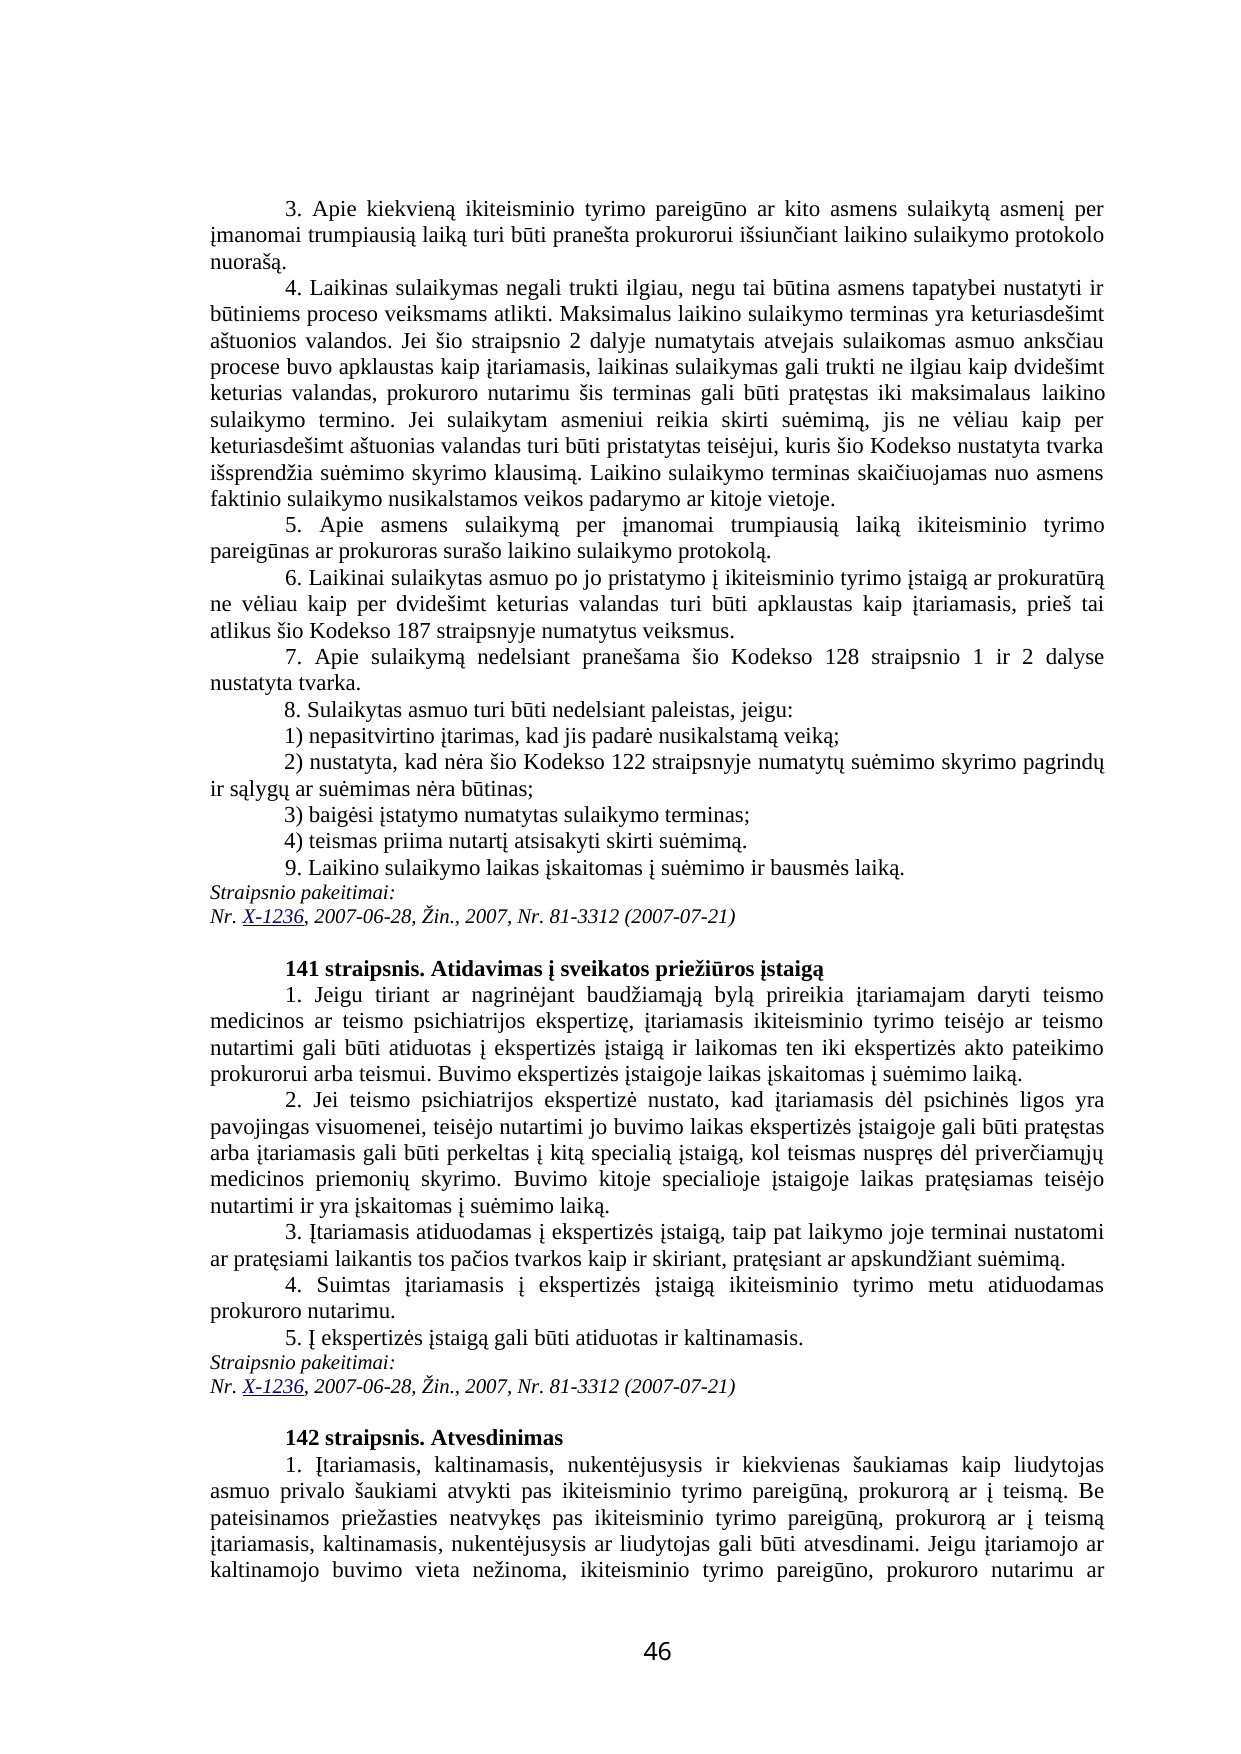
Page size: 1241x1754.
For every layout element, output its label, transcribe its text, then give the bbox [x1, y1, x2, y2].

text 142 straipsnis. Atvesdinimas [210, 1424, 1106, 1451]
text 6. Laikinai sulaikytas asmuo po jo pristatymo į ikiteisminio tyrimo įstaigą ar prokuratūrą ne vėliau kaip per dvidešimt keturias valandas turi būti apklaustas kaip įtariamasis, prieš tai atlikus šio Kodekso 187 straipsnyje numatytus veiksmus. [210, 564, 1106, 643]
text 2) nustatyta, kad nėra šio Kodekso 122 straipsnyje numatytų suėmimo skyrimo pagrindų ir sąlygų ar suėmimas nėra būtinas; [210, 748, 1106, 801]
text 3) baigėsi įstatymo numatytas sulaikymo terminas; [210, 801, 1106, 827]
text 1) nepasitvirtino įtarimas, kad jis padarė nusikalstamą veiką; [210, 722, 1106, 748]
text 8. Sulaikytas asmuo turi būti nedelsiant paleistas, jeigu: [210, 696, 1106, 722]
text 4. Laikinas sulaikymas negali trukti ilgiau, negu tai būtina asmens tapatybei nustatyti ir būtiniems proceso veiksmams atlikti. Maksimalus laikino sulaikymo terminas yra keturiasdešimt aštuonios valandos. Jei šio straipsnio 2 dalyje numatytais atvejais sulaikomas asmuo anksčiau procese buvo apklaustas kaip įtariamasis, laikinas sulaikymas gali trukti ne ilgiau kaip dvidešimt keturias valandas, prokuroro nutarimu šis terminas gali būti pratęstas iki maksimalaus laikino sulaikymo termino. Jei sulaikytam asmeniui reikia skirti suėmimą, jis ne vėliau kaip per keturiasdešimt aštuonias valandas turi būti pristatytas teisėjui, kuris šio Kodekso nustatyta tvarka išsprendžia suėmimo skyrimo klausimą. Laikino sulaikymo terminas skaičiuojamas nuo asmens faktinio sulaikymo nusikalstamos veikos padarymo ar kitoje vietoje. [210, 274, 1106, 511]
text Nr. X-1236, 2007-06-28, Žin., 2007, Nr. 81-3312 (2007-07-21) [210, 904, 1106, 928]
text 1. Įtariamasis, kaltinamasis, nukentėjusysis ir kiekvienas šaukiamas kaip liudytojas asmuo privalo šaukiami atvykti pas ikiteisminio tyrimo pareigūną, prokurorą ar į teismą. Be pateisinamos priežasties neatvykęs pas ikiteisminio tyrimo pareigūną, prokurorą ar į teismą įtariamasis, kaltinamasis, nukentėjusysis ar liudytojas gali būti atvesdinami. Jeigu įtariamojo ar kaltinamojo buvimo vieta nežinoma, ikiteisminio tyrimo pareigūno, prokuroro nutarimu ar [210, 1451, 1106, 1583]
text 4. Suimtas įtariamasis į ekspertizės įstaigą ikiteisminio tyrimo metu atiduodamas prokuroro nutarimu. [210, 1271, 1106, 1324]
text 141 straipsnis. Atidavimas į sveikatos priežiūros įstaigą [210, 955, 1106, 981]
text 1. Jeigu tiriant ar nagrinėjant baudžiamąją bylą prireikia įtariamajam daryti teismo medicinos ar teismo psichiatrijos ekspertizę, įtariamasis ikiteisminio tyrimo teisėjo ar teismo nutartimi gali būti atiduotas į ekspertizės įstaigą ir laikomas ten iki ekspertizės akto pateikimo prokurorui arba teismui. Buvimo ekspertizės įstaigoje laikas įskaitomas į suėmimo laiką. [210, 981, 1106, 1086]
text 5. Apie asmens sulaikymą per įmanomai trumpiausią laiką ikiteisminio tyrimo pareigūnas ar prokuroras surašo laikino sulaikymo protokolą. [210, 511, 1106, 564]
text Straipsnio pakeitimai: [210, 880, 1106, 904]
text Straipsnio pakeitimai: [210, 1350, 1106, 1374]
text 3. Apie kiekvieną ikiteisminio tyrimo pareigūno ar kito asmens sulaikytą asmenį per įmanomai trumpiausią laiką turi būti pranešta prokurorui išsiunčiant laikino sulaikymo protokolo nuorašą. [210, 195, 1106, 274]
text 7. Apie sulaikymą nedelsiant pranešama šio Kodekso 128 straipsnio 1 ir 2 dalyse nustatyta tvarka. [210, 643, 1106, 696]
text 4) teismas priima nutartį atsisakyti skirti suėmimą. [210, 827, 1106, 854]
text 5. Į ekspertizės įstaigą gali būti atiduotas ir kaltinamasis. [210, 1324, 1106, 1350]
text 9. Laikino sulaikymo laikas įskaitomas į suėmimo ir bausmės laiką. [210, 854, 1106, 880]
text 3. Įtariamasis atiduodamas į ekspertizės įstaigą, taip pat laikymo joje terminai nustatomi ar pratęsiami laikantis tos pačios tvarkos kaip ir skiriant, pratęsiant ar apskundžiant suėmimą. [210, 1218, 1106, 1271]
text Nr. X-1236, 2007-06-28, Žin., 2007, Nr. 81-3312 (2007-07-21) [210, 1374, 1106, 1398]
text 2. Jei teismo psichiatrijos ekspertizė nustato, kad įtariamasis dėl psichinės ligos yra pavojingas visuomenei, teisėjo nutartimi jo buvimo laikas ekspertizės įstaigoje gali būti pratęstas arba įtariamasis gali būti perkeltas į kitą specialią įstaigą, kol teismas nuspręs dėl priverčiamųjų medicinos priemonių skyrimo. Buvimo kitoje specialioje įstaigoje laikas pratęsiamas teisėjo nutartimi ir yra įskaitomas į suėmimo laiką. [210, 1086, 1106, 1218]
